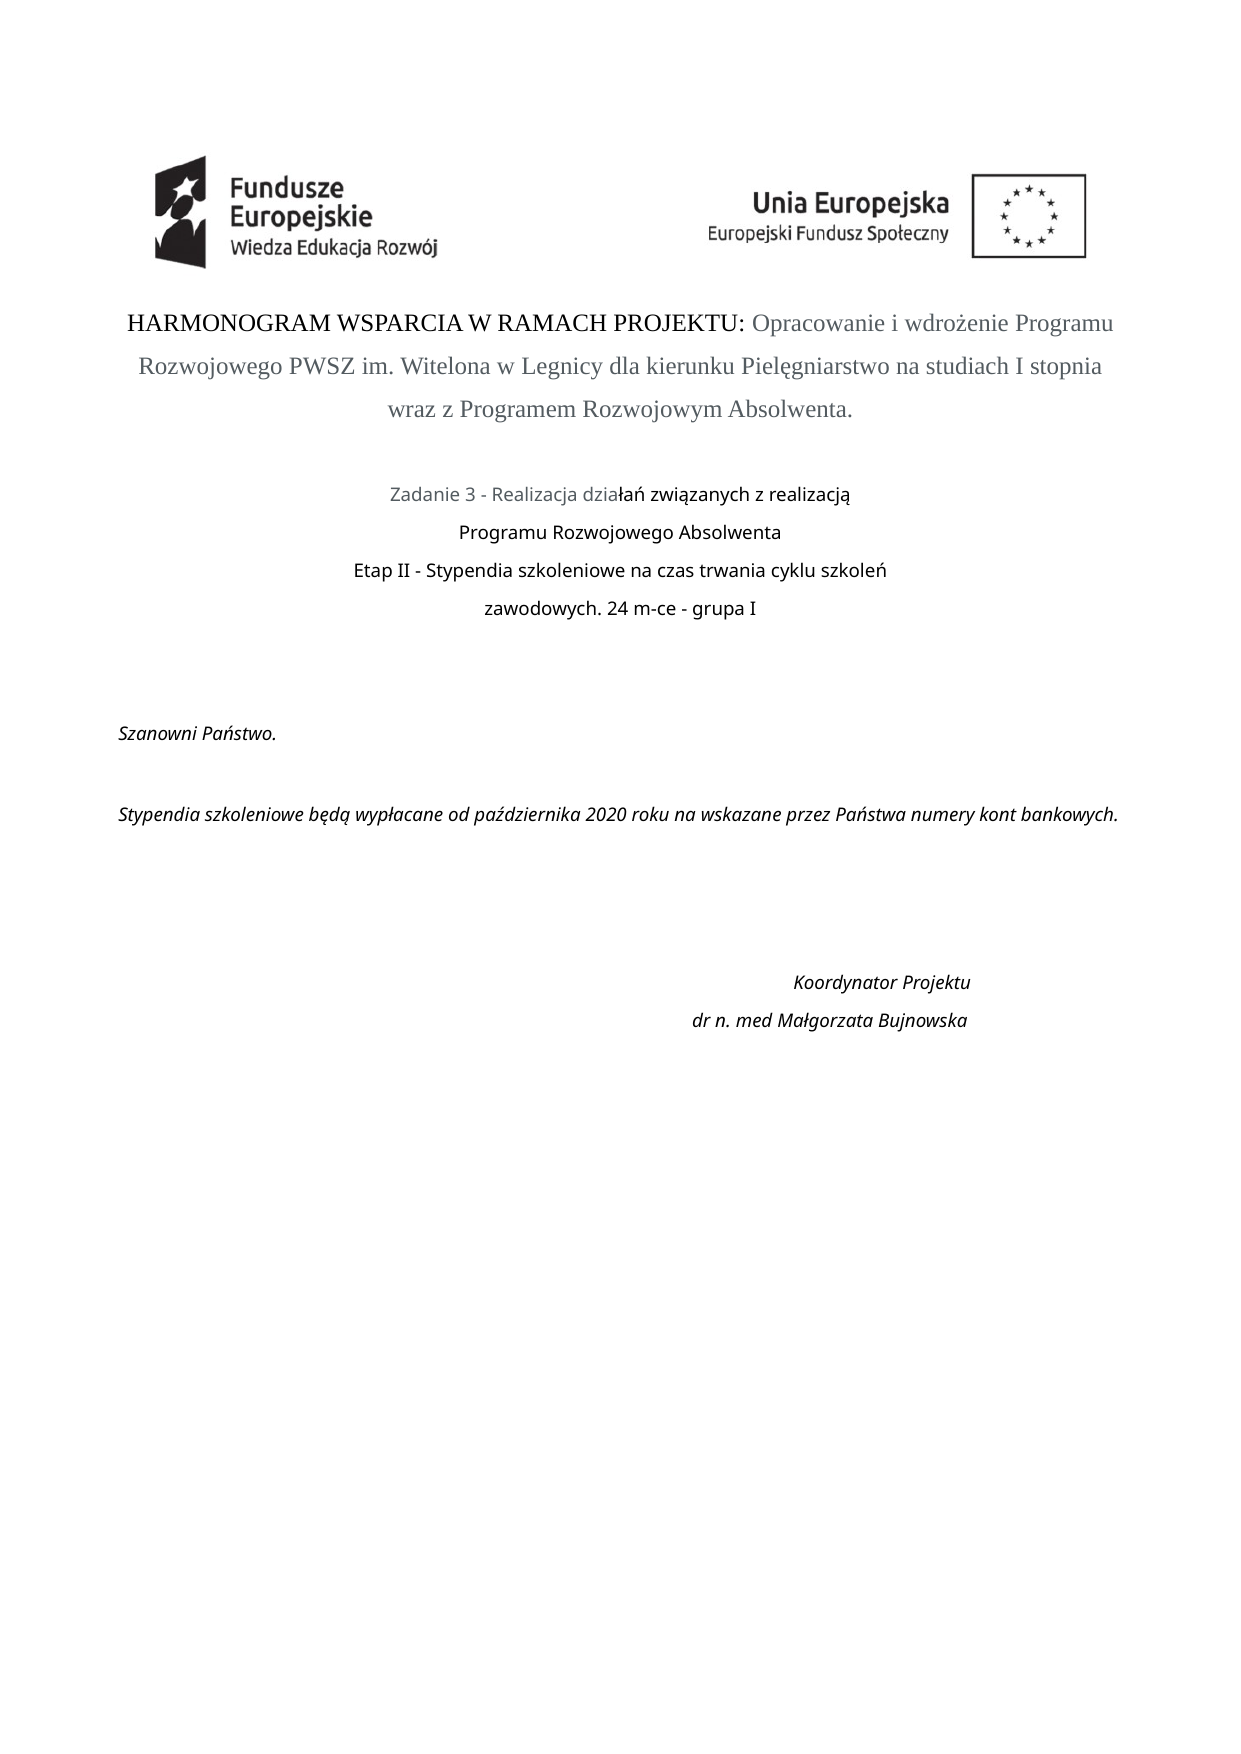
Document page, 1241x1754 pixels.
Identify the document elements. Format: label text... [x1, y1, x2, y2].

picture [129, 127, 1117, 294]
text Programu Rozwojowego Absolwenta [118, 519, 1122, 544]
text HARMONOGRAM WSPARCIA W RAMACH PROJEKTU: Opracowanie i wdrożenie Programu Rozwojowego PWSZ im. Witelona w Legnicy dla kierunku Pielęgniarstwo na studiach I stopnia wraz z Programem Rozwojowym Absolwenta. [118, 118, 1122, 423]
text Koordynator Projektu [118, 969, 1122, 994]
text Etap II - Stypendia szkoleniowe na czas trwania cyklu szkoleń [118, 557, 1122, 583]
text Stypendia szkoleniowe będą wypłacane od października 2020 roku na wskazane przez Państwa numery kont bankowych. [118, 801, 1122, 827]
text zawodowych. 24 m-ce - grupa I [118, 596, 1122, 621]
text Szanowni Państwo. [118, 720, 1122, 746]
text Zadanie 3 - Realizacja działań związanych z realizacją [118, 481, 1122, 506]
text dr n. med Małgorzata Bujnowska [118, 1007, 1122, 1033]
